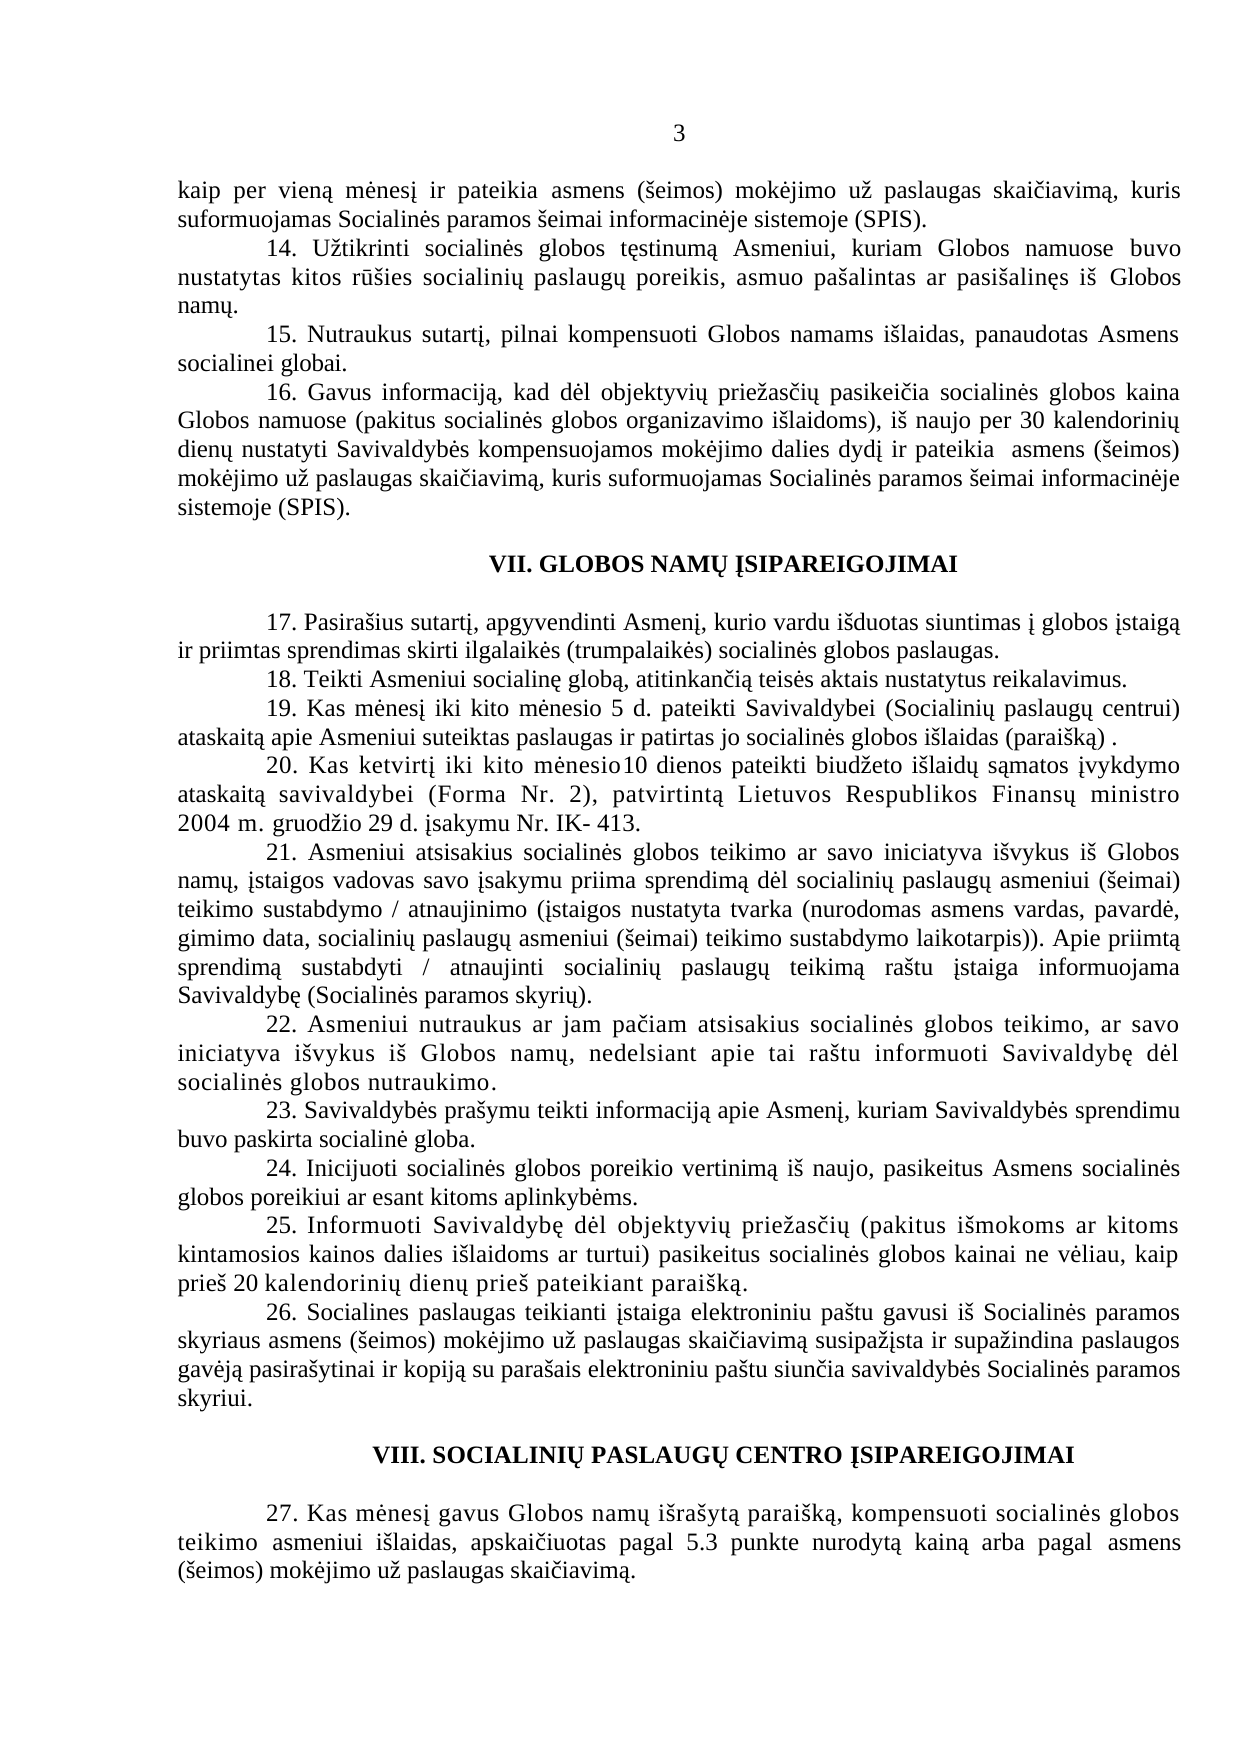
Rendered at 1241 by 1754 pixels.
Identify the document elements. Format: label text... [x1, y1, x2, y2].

text VIII. SOCIALINIŲ PASLAUGŲ CENTRO ĮSIPAREIGOJIMAI [177, 1441, 1181, 1469]
text 21. Asmeniui atsisakius socialinės globos teikimo ar savo iniciatyva išvykus iš Globos namų, įstaigos vadovas savo įsakymu priima sprendimą dėl socialinių paslaugų asmeniui (šeimai) teikimo sustabdymo / atnaujinimo (įstaigos nustatyta tvarka (nurodomas asmens vardas, pavardė, gimimo data, socialinių paslaugų asmeniui (šeimai) teikimo sustabdymo laikotarpis)). Apie priimtą sprendimą sustabdyti / atnaujinti socialinių paslaugų teikimą raštu įstaiga informuojama Savivaldybę (Socialinės paramos skyrių). [177, 837, 1181, 1009]
text 24. Inicijuoti socialinės globos poreikio vertinimą iš naujo, pasikeitus Asmens socialinės globos poreikiui ar esant kitoms aplinkybėms. [177, 1153, 1181, 1211]
text 15. Nutraukus sutartį, pilnai kompensuoti Globos namams išlaidas, panaudotas Asmens socialinei globai. [177, 319, 1181, 377]
text 27. Kas mėnesį gavus Globos namų išrašytą paraišką, kompensuoti socialinės globos teikimo asmeniui išlaidas, apskaičiuotas pagal 5.3 punkte nurodytą kainą arba pagal asmens (šeimos) mokėjimo už paslaugas skaičiavimą. [177, 1498, 1181, 1584]
text 14. Užtikrinti socialinės globos tęstinumą Asmeniui, kuriam Globos namuose buvo nustatytas kitos rūšies socialinių paslaugų poreikis, asmuo pašalintas ar pasišalinęs iš Globos namų. [177, 233, 1181, 319]
text 20. Kas ketvirtį iki kito mėnesio10 dienos pateikti biudžeto išlaidų sąmatos įvykdymo ataskaitą savivaldybei (Forma Nr. 2), patvirtintą Lietuvos Respublikos Finansų ministro 2004 m. gruodžio 29 d. įsakymu Nr. IK- 413. [177, 751, 1181, 837]
text 22. Asmeniui nutraukus ar jam pačiam atsisakius socialinės globos teikimo, ar savo iniciatyva išvykus iš Globos namų, nedelsiant apie tai raštu informuoti Savivaldybę dėl socialinės globos nutraukimo. [177, 1009, 1181, 1096]
text 17. Pasirašius sutartį, apgyvendinti Asmenį, kurio vardu išduotas siuntimas į globos įstaigą ir priimtas sprendimas skirti ilgalaikės (trumpalaikės) socialinės globos paslaugas. [177, 607, 1181, 664]
text kaip per vieną mėnesį ir pateikia asmens (šeimos) mokėjimo už paslaugas skaičiavimą, kuris suformuojamas Socialinės paramos šeimai informacinėje sistemoje (SPIS). [177, 176, 1181, 233]
text 23. Savivaldybės prašymu teikti informaciją apie Asmenį, kuriam Savivaldybės sprendimu buvo paskirta socialinė globa. [177, 1096, 1181, 1153]
text VII. Globos namų ĮSIPAREIGOJIMAI [177, 549, 1181, 578]
text 25. Informuoti Savivaldybę dėl objektyvių priežasčių (pakitus išmokoms ar kitoms kintamosios kainos dalies išlaidoms ar turtui) pasikeitus socialinės globos kainai ne vėliau, kaip prieš 20 kalendorinių dienų prieš pateikiant paraišką. [177, 1211, 1181, 1297]
text 16. Gavus informaciją, kad dėl objektyvių priežasčių pasikeičia socialinės globos kaina Globos namuose (pakitus socialinės globos organizavimo išlaidoms), iš naujo per 30 kalendorinių dienų nustatyti Savivaldybės kompensuojamos mokėjimo dalies dydį ir pateikia asmens (šeimos) mokėjimo už paslaugas skaičiavimą, kuris suformuojamas Socialinės paramos šeimai informacinėje sistemoje (SPIS). [177, 377, 1181, 521]
text 26. Socialines paslaugas teikianti įstaiga elektroniniu paštu gavusi iš Socialinės paramos skyriaus asmens (šeimos) mokėjimo už paslaugas skaičiavimą susipažįsta ir supažindina paslaugos gavėją pasirašytinai ir kopiją su parašais elektroniniu paštu siunčia savivaldybės Socialinės paramos skyriui. [177, 1297, 1181, 1412]
text 18. Teikti Asmeniui socialinę globą, atitinkančią teisės aktais nustatytus reikalavimus. [177, 664, 1181, 693]
text 19. Kas mėnesį iki kito mėnesio 5 d. pateikti Savivaldybei (Socialinių paslaugų centrui) ataskaitą apie Asmeniui suteiktas paslaugas ir patirtas jo socialinės globos išlaidas (paraišką) . [177, 693, 1181, 751]
